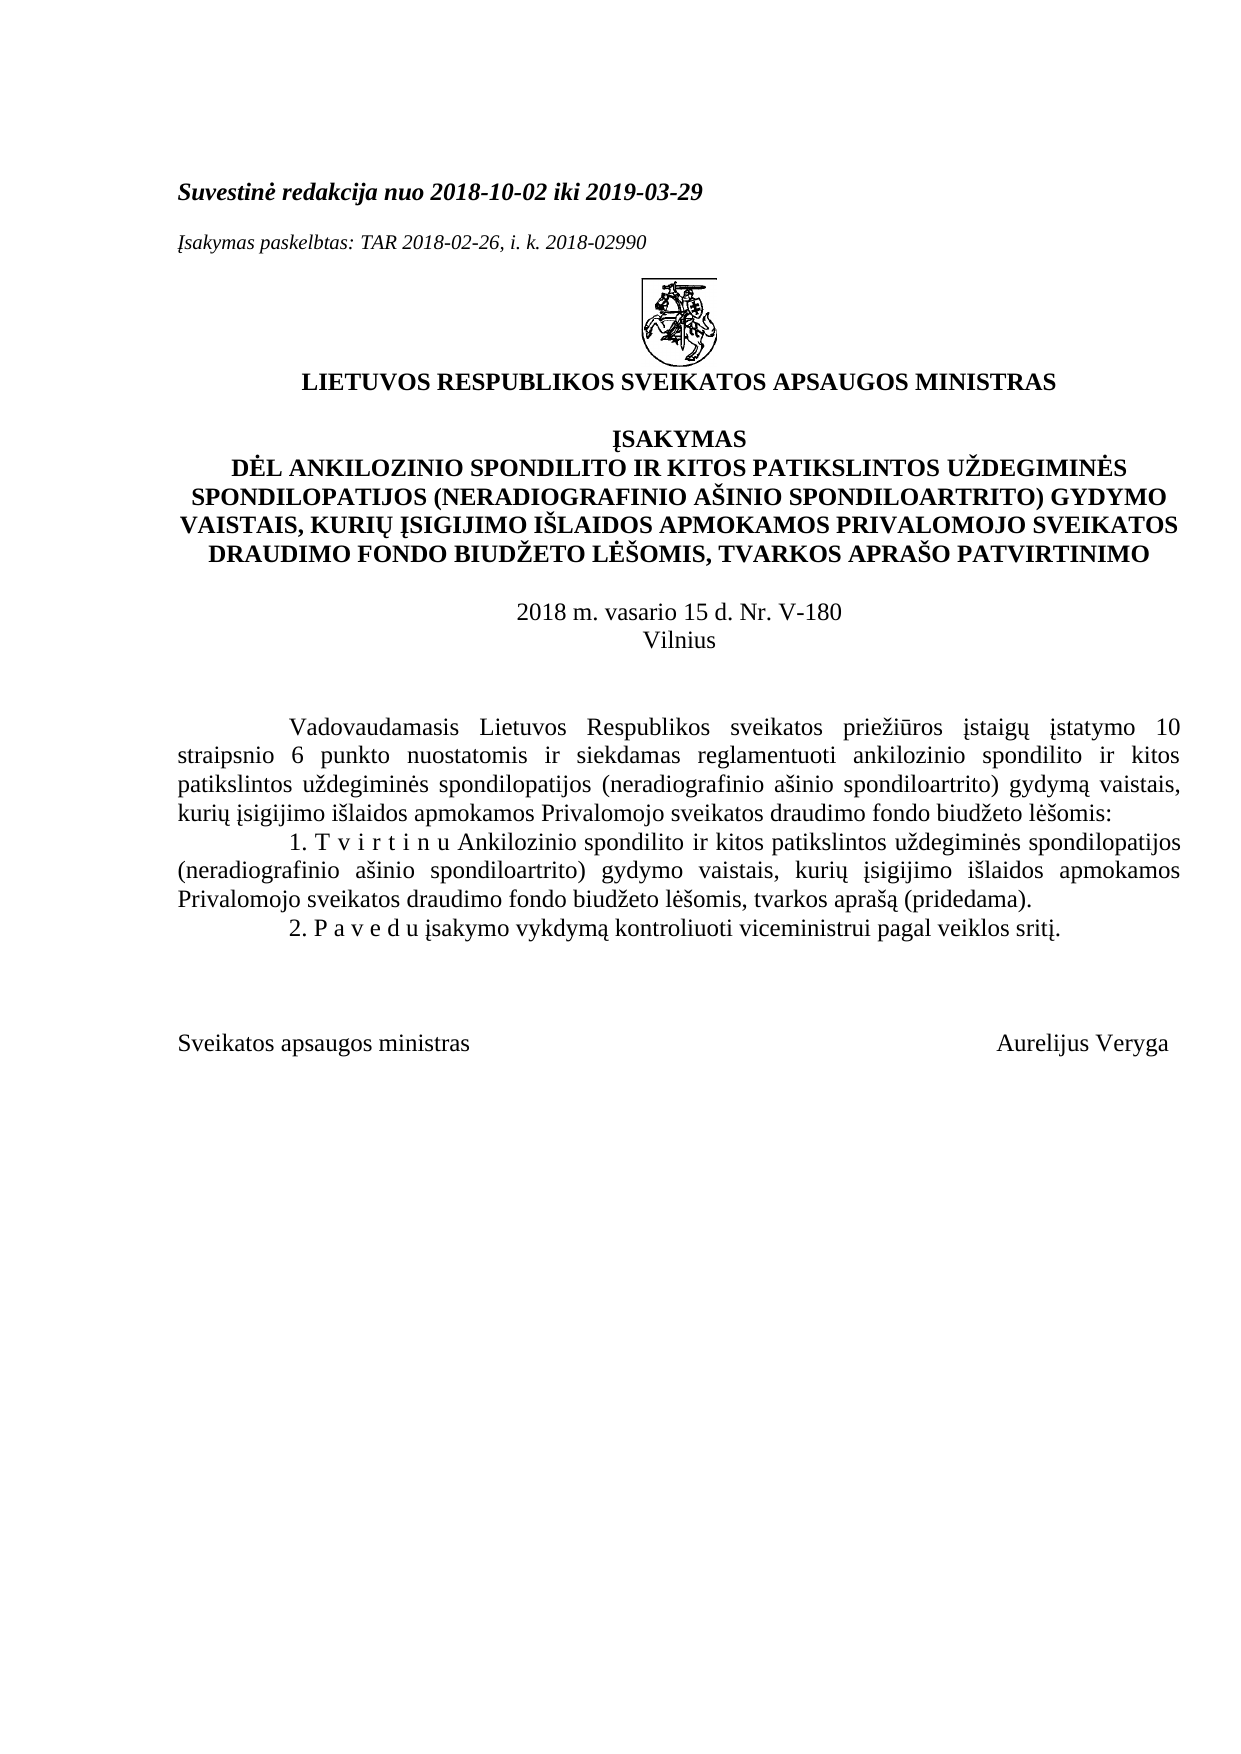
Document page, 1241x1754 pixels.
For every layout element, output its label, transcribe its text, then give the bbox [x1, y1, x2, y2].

text ĮSAKYMAS [177, 424, 1181, 453]
text Vilnius [177, 626, 1181, 654]
text 2. P a v e d u įsakymo vykdymą kontroliuoti viceministrui pagal veiklos sritį. [177, 913, 1181, 942]
text LIETUVOS RESPUBLIKOS SVEIKATOS APSAUGOS MINISTRAS [177, 367, 1181, 396]
text Įsakymas paskelbtas: TAR 2018-02-26, i. k. 2018-02990 [177, 230, 1181, 254]
text Suvestinė redakcija nuo 2018-10-02 iki 2019-03-29 [177, 177, 1181, 206]
text Sveikatos apsaugos ministras Aurelijus Veryga [177, 1028, 1181, 1057]
text Vadovaudamasis Lietuvos Respublikos sveikatos priežiūros įstaigų įstatymo 10 straipsnio 6 punkto nuostatomis ir siekdamas reglamentuoti ankilozinio spondilito ir kitos patikslintos uždegiminės spondilopatijos (neradiografinio ašinio spondiloartrito) gydymą vaistais, kurių įsigijimo išlaidos apmokamos Privalomojo sveikatos draudimo fondo biudžeto lėšomis: [177, 712, 1181, 827]
text 2018 m. vasario 15 d. Nr. V-180 [177, 597, 1181, 626]
text DĖL ANKILOZINIO SPONDILITO IR KITOS PATIKSLINTOS UŽDEGIMINĖS SPONDILOPATIJOS (NERADIOGRAFINIO AŠINIO SPONDILOARTRITO) GYDYMO VAISTAIS, KURIŲ ĮSIGIJIMO IŠLAIDOS APMOKAMOS PRIVALOMOJO SVEIKATOS DRAUDIMO FONDO BIUDŽETO LĖŠOMIS, TVARKOS APRAŠO PATVIRTINIMO [177, 453, 1181, 568]
text 1. T v i r t i n u Ankilozinio spondilito ir kitos patikslintos uždegiminės spondilopatijos (neradiografinio ašinio spondiloartrito) gydymo vaistais, kurių įsigijimo išlaidos apmokamos Privalomojo sveikatos draudimo fondo biudžeto lėšomis, tvarkos aprašą (pridedama). [177, 827, 1181, 913]
